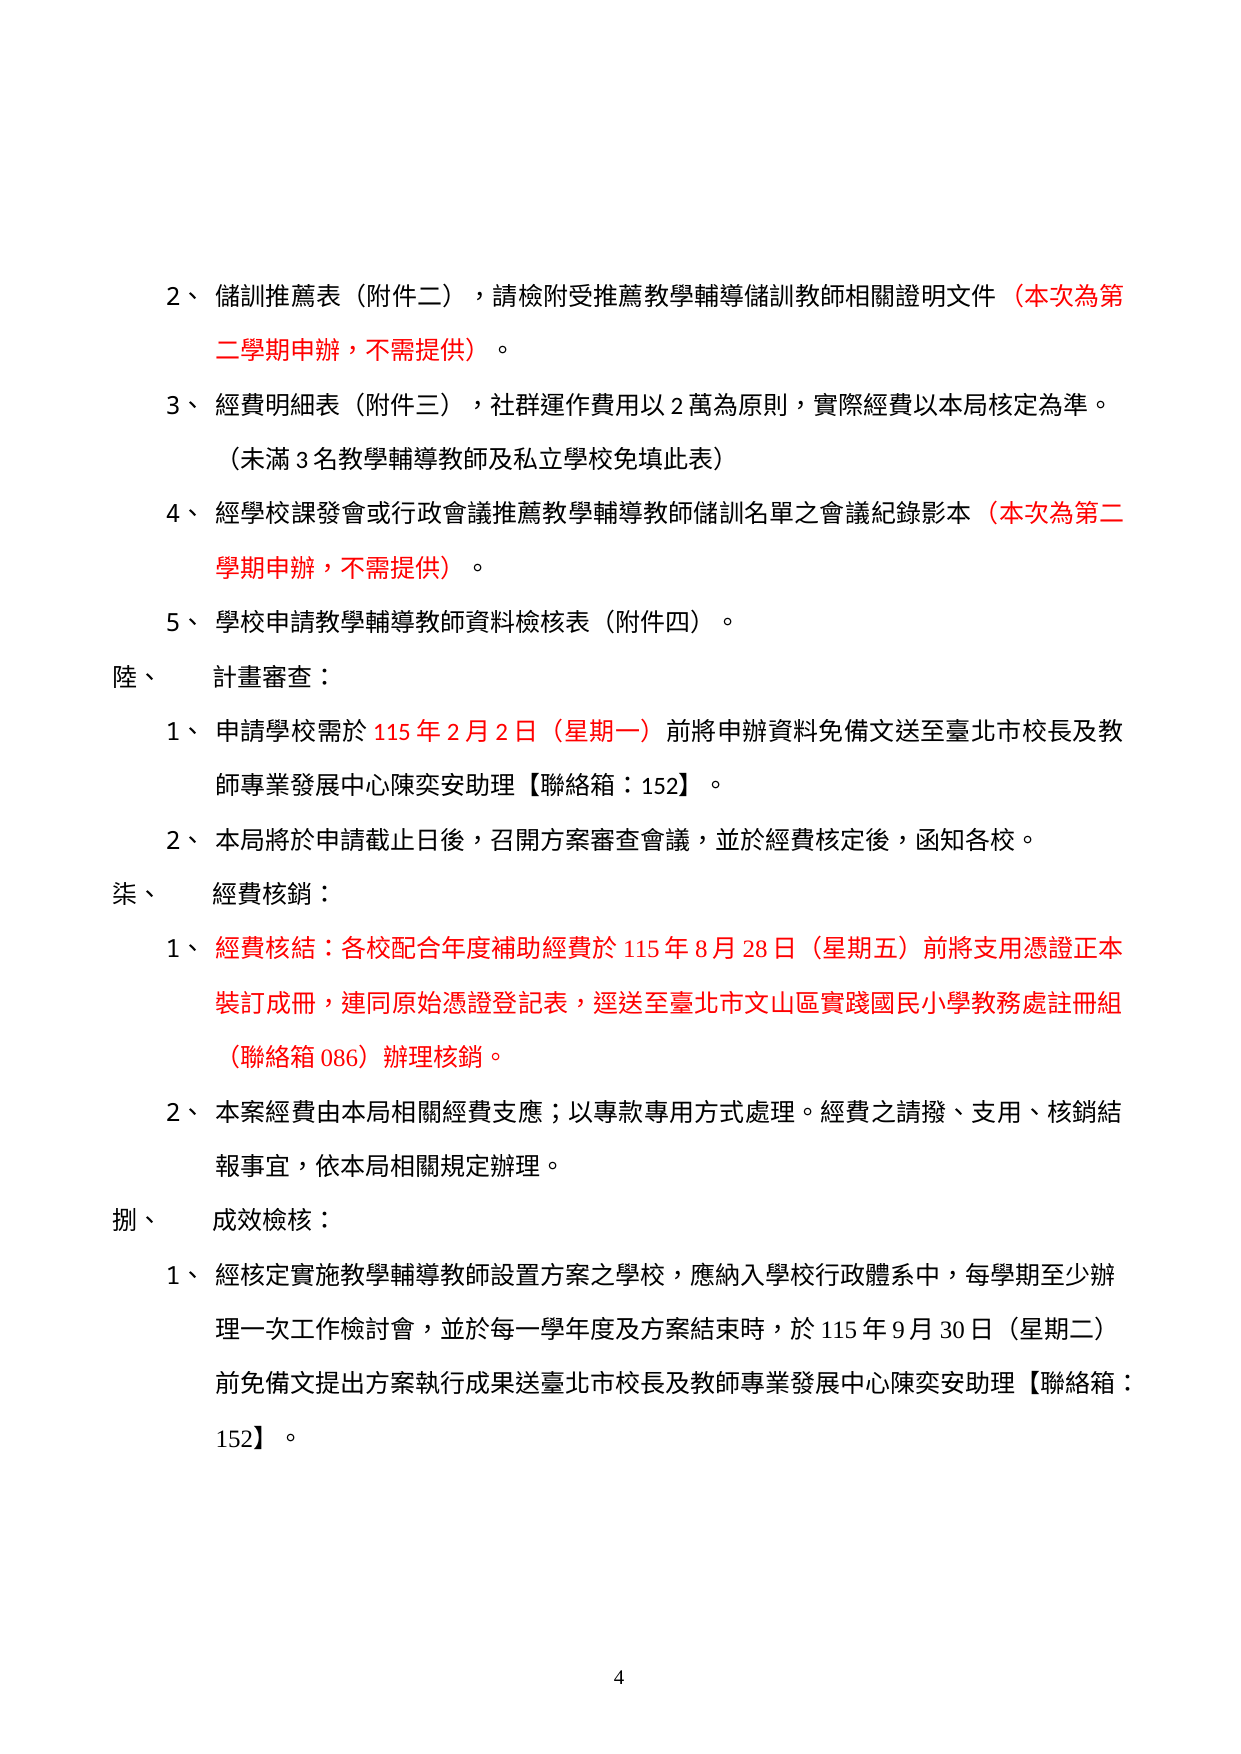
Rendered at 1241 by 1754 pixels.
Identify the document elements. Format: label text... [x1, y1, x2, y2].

list 經費明細表（附件三），社群運作費用以2萬為原則，實際經費以本局核定為準。 [165, 385, 1125, 421]
list 經費核銷： [112, 874, 1125, 911]
list 申請學校需於115年2月2日（星期一）前將申辦資料免備文送至臺北市校長及教師專業發展中心陳奕安助理【聯絡箱：152】。 [165, 711, 1125, 802]
list 經費核結：各校配合年度補助經費於115年8月28日（星期五）前將支用憑證正本裝訂成冊，連同原始憑證登記表，逕送至臺北市文山區實踐國民小學教務處註冊組（聯絡箱086）辦理核銷。 [165, 929, 1125, 1074]
list 儲訓推薦表（附件二），請檢附受推薦教學輔導儲訓教師相關證明文件（本次為第二學期申辦，不需提供）。 [165, 276, 1125, 367]
list 學校申請教學輔導教師資料檢核表（附件四）。 [165, 603, 1125, 639]
list 經核定實施教學輔導教師設置方案之學校，應納入學校行政體系中，每學期至少辦理一次工作檢討會，並於每一學年度及方案結束時，於115年9月30日（星期二）前免備文提出方案執行成果送臺北市校長及教師專業發展中心陳奕安助理【聯絡箱：152】。 [165, 1255, 1125, 1454]
list 計畫審查： [112, 657, 1125, 693]
list 本局將於申請截止日後，召開方案審查會議，並於經費核定後，函知各校。 [165, 820, 1125, 856]
list 經學校課發會或行政會議推薦教學輔導教師儲訓名單之會議紀錄影本（本次為第二學期申辦，不需提供）。 [165, 494, 1125, 584]
list 本案經費由本局相關經費支應；以專款專用方式處理。經費之請撥、支用、核銷結報事宜，依本局相關規定辦理。 [165, 1092, 1125, 1183]
list 成效檢核： [112, 1201, 1125, 1237]
text （未滿3名教學輔導教師及私立學校免填此表） [215, 439, 1125, 476]
